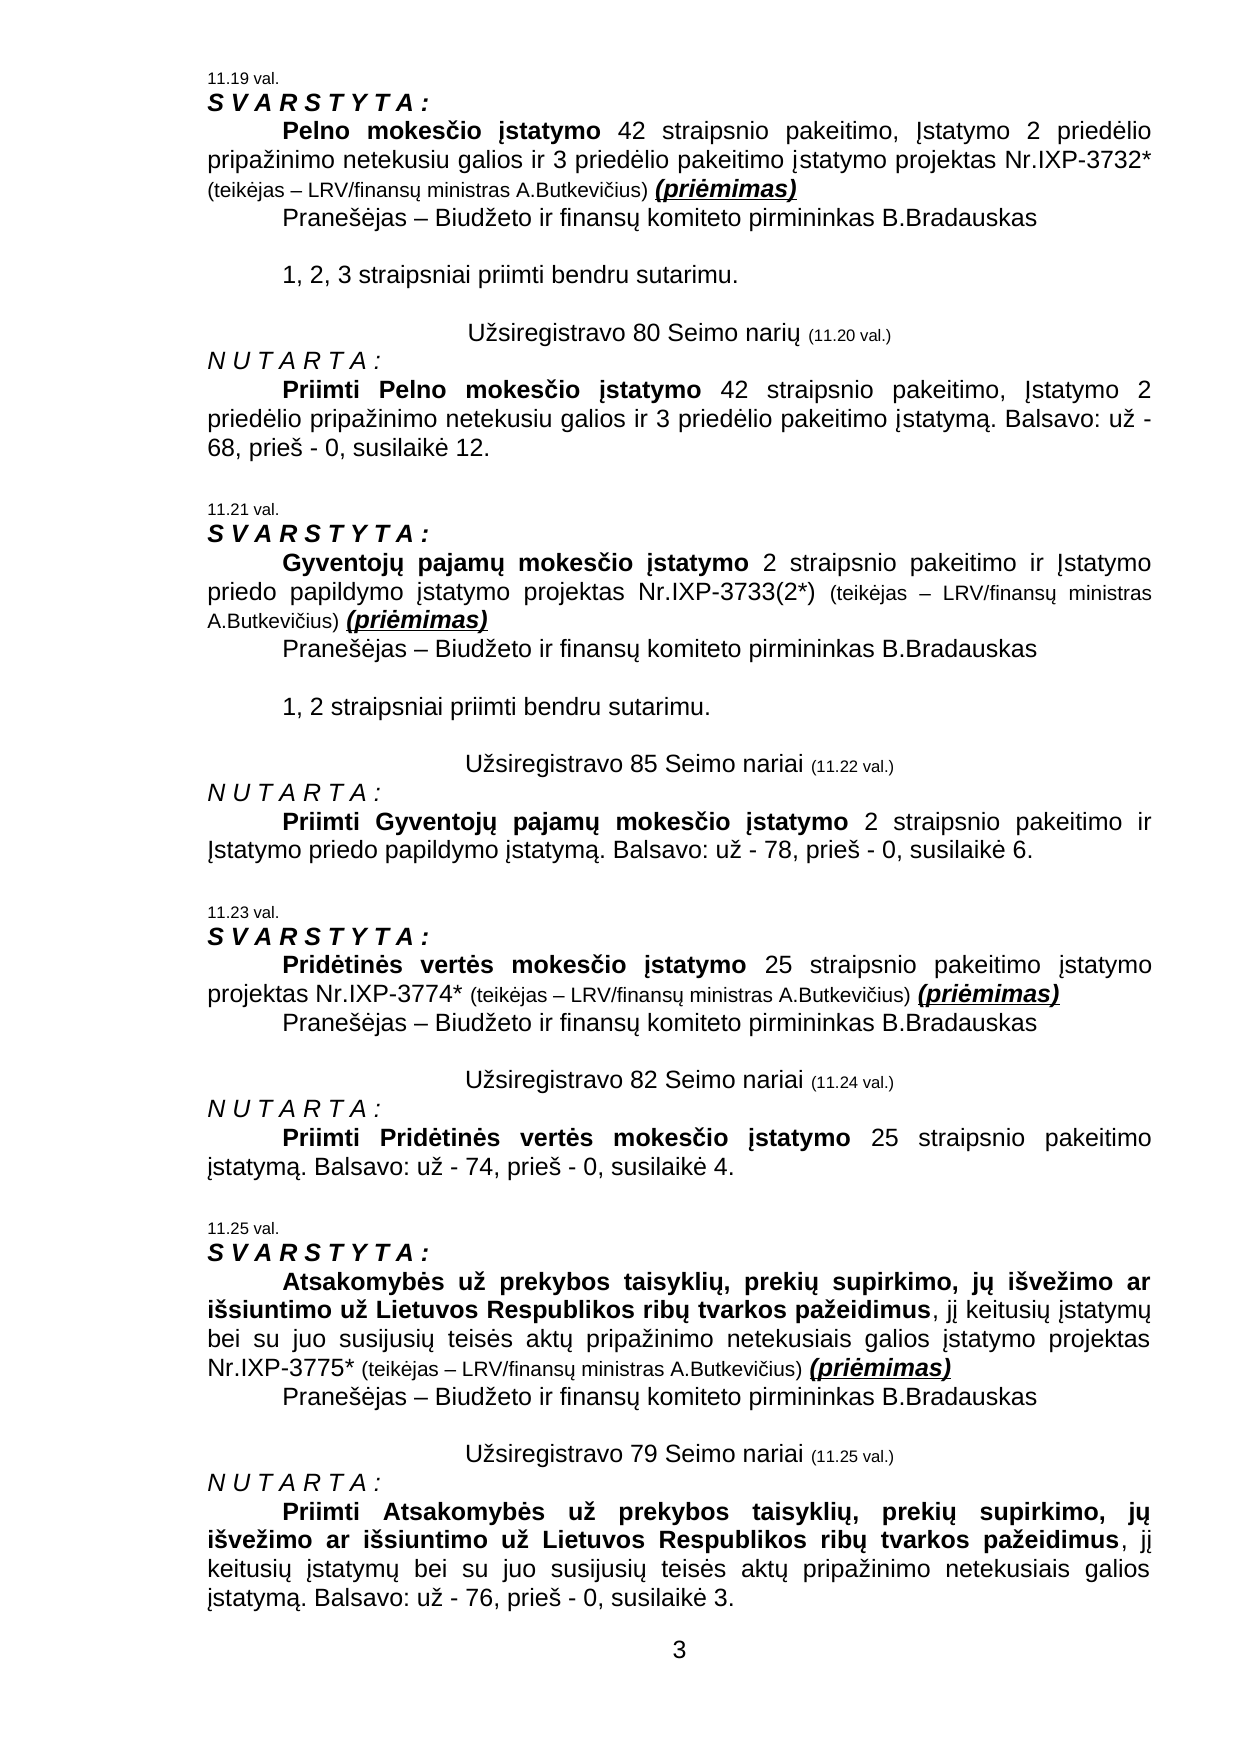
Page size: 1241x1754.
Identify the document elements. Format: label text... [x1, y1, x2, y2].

text Pranešėjas – Biudžeto ir finansų komiteto pirmininkas B.Bradauskas [207, 1382, 1152, 1410]
text S V A R S T Y T A : [207, 519, 1152, 548]
text Priimti Pridėtinės vertės mokesčio įstatymo 25 straipsnio pakeitimo įstatymą. Balsavo: už - 74, prieš - 0, susilaikė 4. [207, 1123, 1152, 1180]
text N U T A R T A : [207, 346, 1152, 375]
text 11.21 val. [207, 500, 1152, 519]
text 11.19 val. [207, 68, 1152, 88]
text Užsiregistravo 85 Seimo nariai (11.22 val.) [207, 749, 1152, 778]
text Gyventojų pajamų mokesčio įstatymo 2 straipsnio pakeitimo ir Įstatymo priedo papildymo įstatymo projektas Nr.IXP-3733(2*) (teikėjas – LRV/finansų ministras A.Butkevičius) (priėmimas) [207, 548, 1152, 634]
text Priimti Pelno mokesčio įstatymo 42 straipsnio pakeitimo, Įstatymo 2 priedėlio pripažinimo netekusiu galios ir 3 priedėlio pakeitimo įstatymą. Balsavo: už - 68, prieš - 0, susilaikė 12. [207, 375, 1152, 461]
text Pridėtinės vertės mokesčio įstatymo 25 straipsnio pakeitimo įstatymo projektas Nr.IXP-3774* (teikėjas – LRV/finansų ministras A.Butkevičius) (priėmimas) [207, 950, 1152, 1008]
text Užsiregistravo 80 Seimo narių (11.20 val.) [207, 318, 1152, 346]
text Pranešėjas – Biudžeto ir finansų komiteto pirmininkas B.Bradauskas [207, 1008, 1152, 1037]
text 1, 2, 3 straipsniai priimti bendru sutarimu. [207, 260, 1152, 289]
text N U T A R T A : [207, 1094, 1152, 1123]
text Užsiregistravo 82 Seimo nariai (11.24 val.) [207, 1065, 1152, 1094]
text 11.23 val. [207, 902, 1152, 922]
text Pranešėjas – Biudžeto ir finansų komiteto pirmininkas B.Bradauskas [207, 634, 1152, 663]
text 1, 2 straipsniai priimti bendru sutarimu. [207, 691, 1152, 720]
text S V A R S T Y T A : [207, 922, 1152, 950]
text 11.25 val. [207, 1219, 1152, 1238]
text Pranešėjas – Biudžeto ir finansų komiteto pirmininkas B.Bradauskas [207, 203, 1152, 231]
text N U T A R T A : [207, 1468, 1152, 1497]
text Užsiregistravo 79 Seimo nariai (11.25 val.) [207, 1439, 1152, 1468]
text N U T A R T A : [207, 778, 1152, 806]
text S V A R S T Y T A : [207, 1238, 1152, 1267]
text Pelno mokesčio įstatymo 42 straipsnio pakeitimo, Įstatymo 2 priedėlio pripažinimo netekusiu galios ir 3 priedėlio pakeitimo įstatymo projektas Nr.IXP-3732* (teikėjas – LRV/finansų ministras A.Butkevičius) (priėmimas) [207, 116, 1152, 203]
text Priimti Atsakomybės už prekybos taisyklių, prekių supirkimo, jų išvežimo ar išsiuntimo už Lietuvos Respublikos ribų tvarkos pažeidimus, jį keitusių įstatymų bei su juo susijusių teisės aktų pripažinimo netekusiais galios įstatymą. Balsavo: už - 76, prieš - 0, susilaikė 3. [207, 1497, 1152, 1612]
text Atsakomybės už prekybos taisyklių, prekių supirkimo, jų išvežimo ar išsiuntimo už Lietuvos Respublikos ribų tvarkos pažeidimus, jį keitusių įstatymų bei su juo susijusių teisės aktų pripažinimo netekusiais galios įstatymo projektas Nr.IXP-3775* (teikėjas – LRV/finansų ministras A.Butkevičius) (priėmimas) [207, 1267, 1152, 1382]
text S V A R S T Y T A : [207, 88, 1152, 116]
text Priimti Gyventojų pajamų mokesčio įstatymo 2 straipsnio pakeitimo ir Įstatymo priedo papildymo įstatymą. Balsavo: už - 78, prieš - 0, susilaikė 6. [207, 806, 1152, 864]
